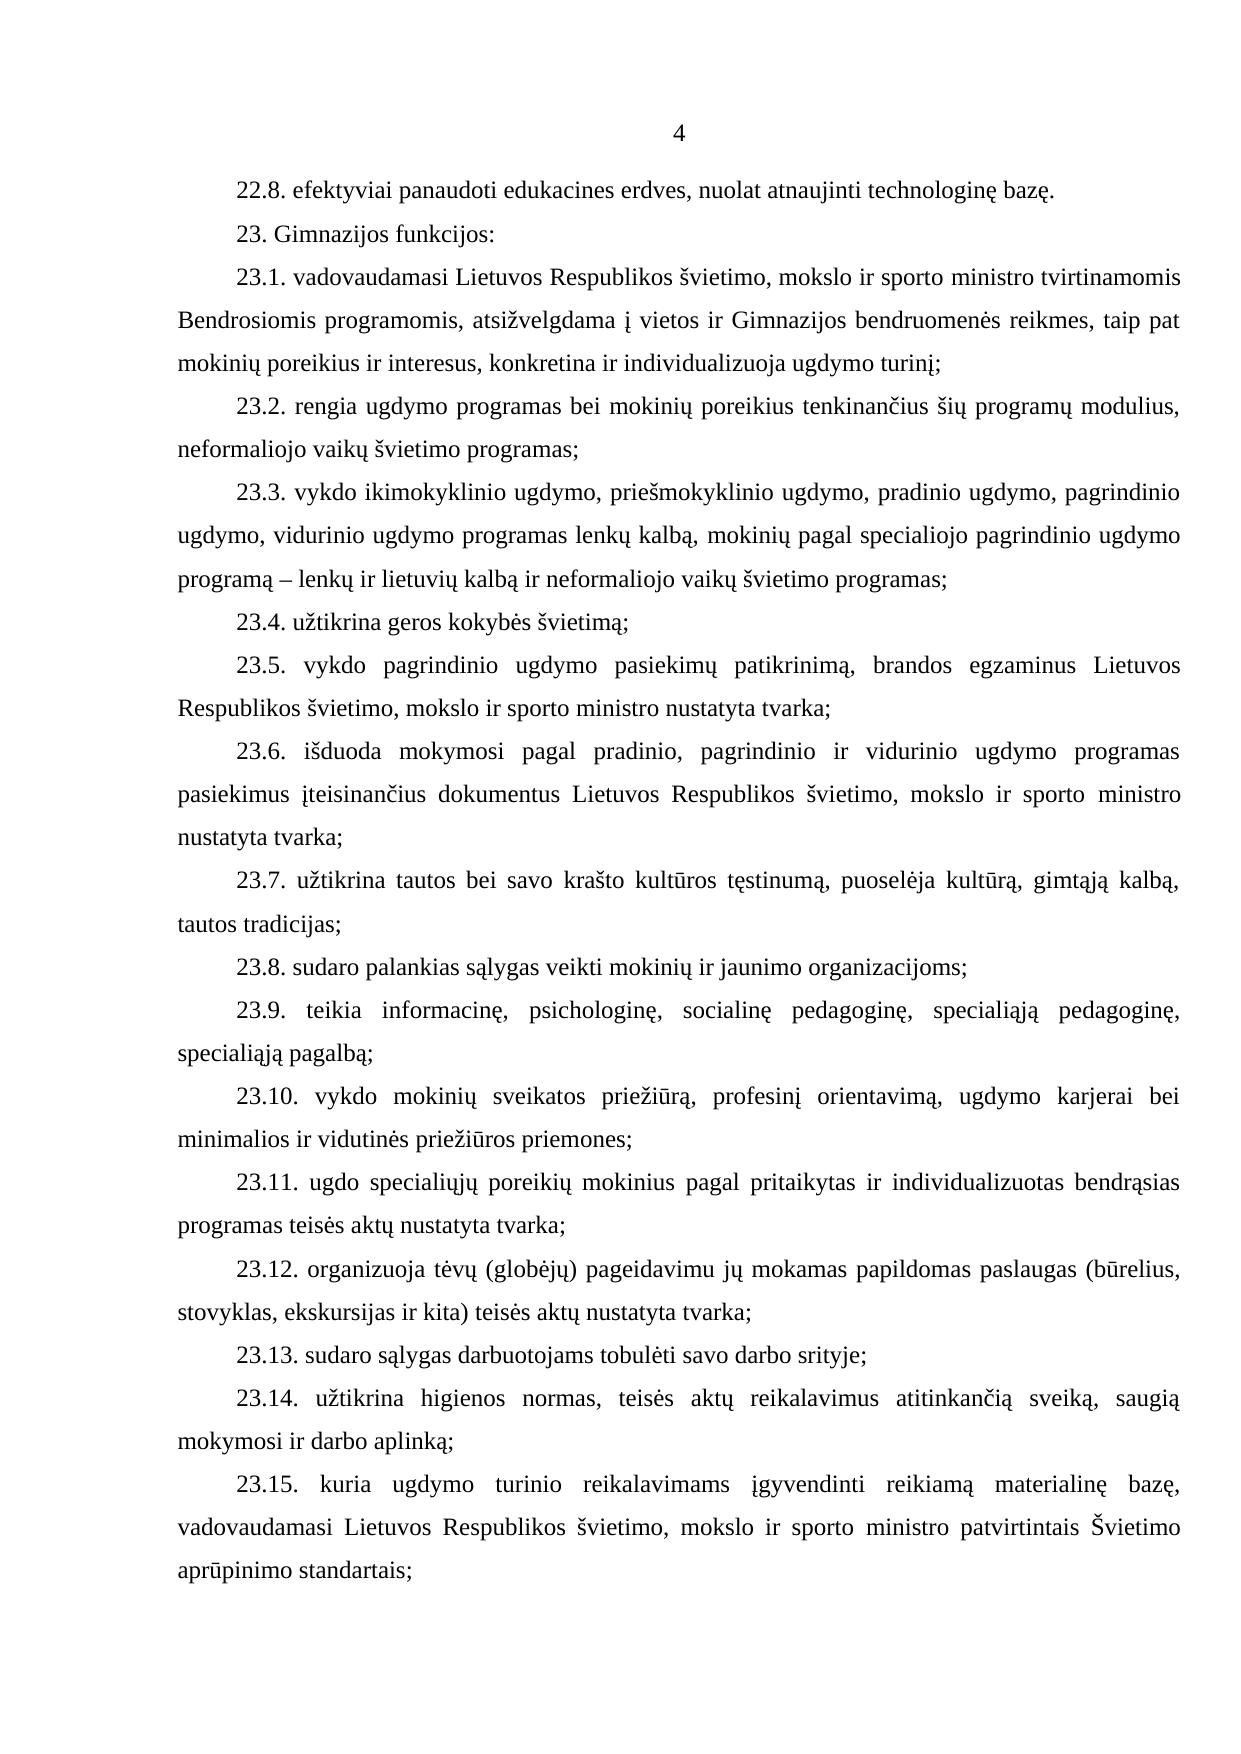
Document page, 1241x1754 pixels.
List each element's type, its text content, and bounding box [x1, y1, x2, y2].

text 23.15. kuria ugdymo turinio reikalavimams įgyvendinti reikiamą materialinę bazę, vadovaudamasi Lietuvos Respublikos švietimo, mokslo ir sporto ministro patvirtintais Švietimo aprūpinimo standartais; [177, 1469, 1181, 1584]
text 23.10. vykdo mokinių sveikatos priežiūrą, profesinį orientavimą, ugdymo karjerai bei minimalios ir vidutinės priežiūros priemones; [177, 1081, 1181, 1153]
text 23.13. sudaro sąlygas darbuotojams tobulėti savo darbo srityje; [177, 1340, 1181, 1369]
text 23. Gimnazijos funkcijos: [177, 219, 1181, 247]
text 23.3. vykdo ikimokyklinio ugdymo, priešmokyklinio ugdymo, pradinio ugdymo, pagrindinio ugdymo, vidurinio ugdymo programas lenkų kalbą, mokinių pagal specialiojo pagrindinio ugdymo programą – lenkų ir lietuvių kalbą ir neformaliojo vaikų švietimo programas; [177, 477, 1181, 592]
text 23.11. ugdo specialiųjų poreikių mokinius pagal pritaikytas ir individualizuotas bendrąsias programas teisės aktų nustatyta tvarka; [177, 1167, 1181, 1239]
text 23.14. užtikrina higienos normas, teisės aktų reikalavimus atitinkančią sveiką, saugią mokymosi ir darbo aplinką; [177, 1383, 1181, 1455]
text 23.2. rengia ugdymo programas bei mokinių poreikius tenkinančius šių programų modulius, neformaliojo vaikų švietimo programas; [177, 391, 1181, 463]
text 23.8. sudaro palankias sąlygas veikti mokinių ir jaunimo organizacijoms; [177, 952, 1181, 981]
text 23.5. vykdo pagrindinio ugdymo pasiekimų patikrinimą, brandos egzaminus Lietuvos Respublikos švietimo, mokslo ir sporto ministro nustatyta tvarka; [177, 650, 1181, 722]
text 23.7. užtikrina tautos bei savo krašto kultūros tęstinumą, puoselėja kultūrą, gimtąją kalbą, tautos tradicijas; [177, 866, 1181, 937]
text 23.1. vadovaudamasi Lietuvos Respublikos švietimo, mokslo ir sporto ministro tvirtinamomis Bendrosiomis programomis, atsižvelgdama į vietos ir Gimnazijos bendruomenės reikmes, taip pat mokinių poreikius ir interesus, konkretina ir individualizuoja ugdymo turinį; [177, 262, 1181, 377]
text 22.8. efektyviai panaudoti edukacines erdves, nuolat atnaujinti technologinę bazę. [177, 176, 1181, 204]
text 23.9. teikia informacinę, psichologinę, socialinę pedagoginę, specialiąją pedagoginę, specialiąją pagalbą; [177, 995, 1181, 1067]
text 23.6. išduoda mokymosi pagal pradinio, pagrindinio ir vidurinio ugdymo programas pasiekimus įteisinančius dokumentus Lietuvos Respublikos švietimo, mokslo ir sporto ministro nustatyta tvarka; [177, 736, 1181, 851]
text 23.4. užtikrina geros kokybės švietimą; [177, 607, 1181, 636]
text 23.12. organizuoja tėvų (globėjų) pageidavimu jų mokamas papildomas paslaugas (būrelius, stovyklas, ekskursijas ir kita) teisės aktų nustatyta tvarka; [177, 1254, 1181, 1326]
